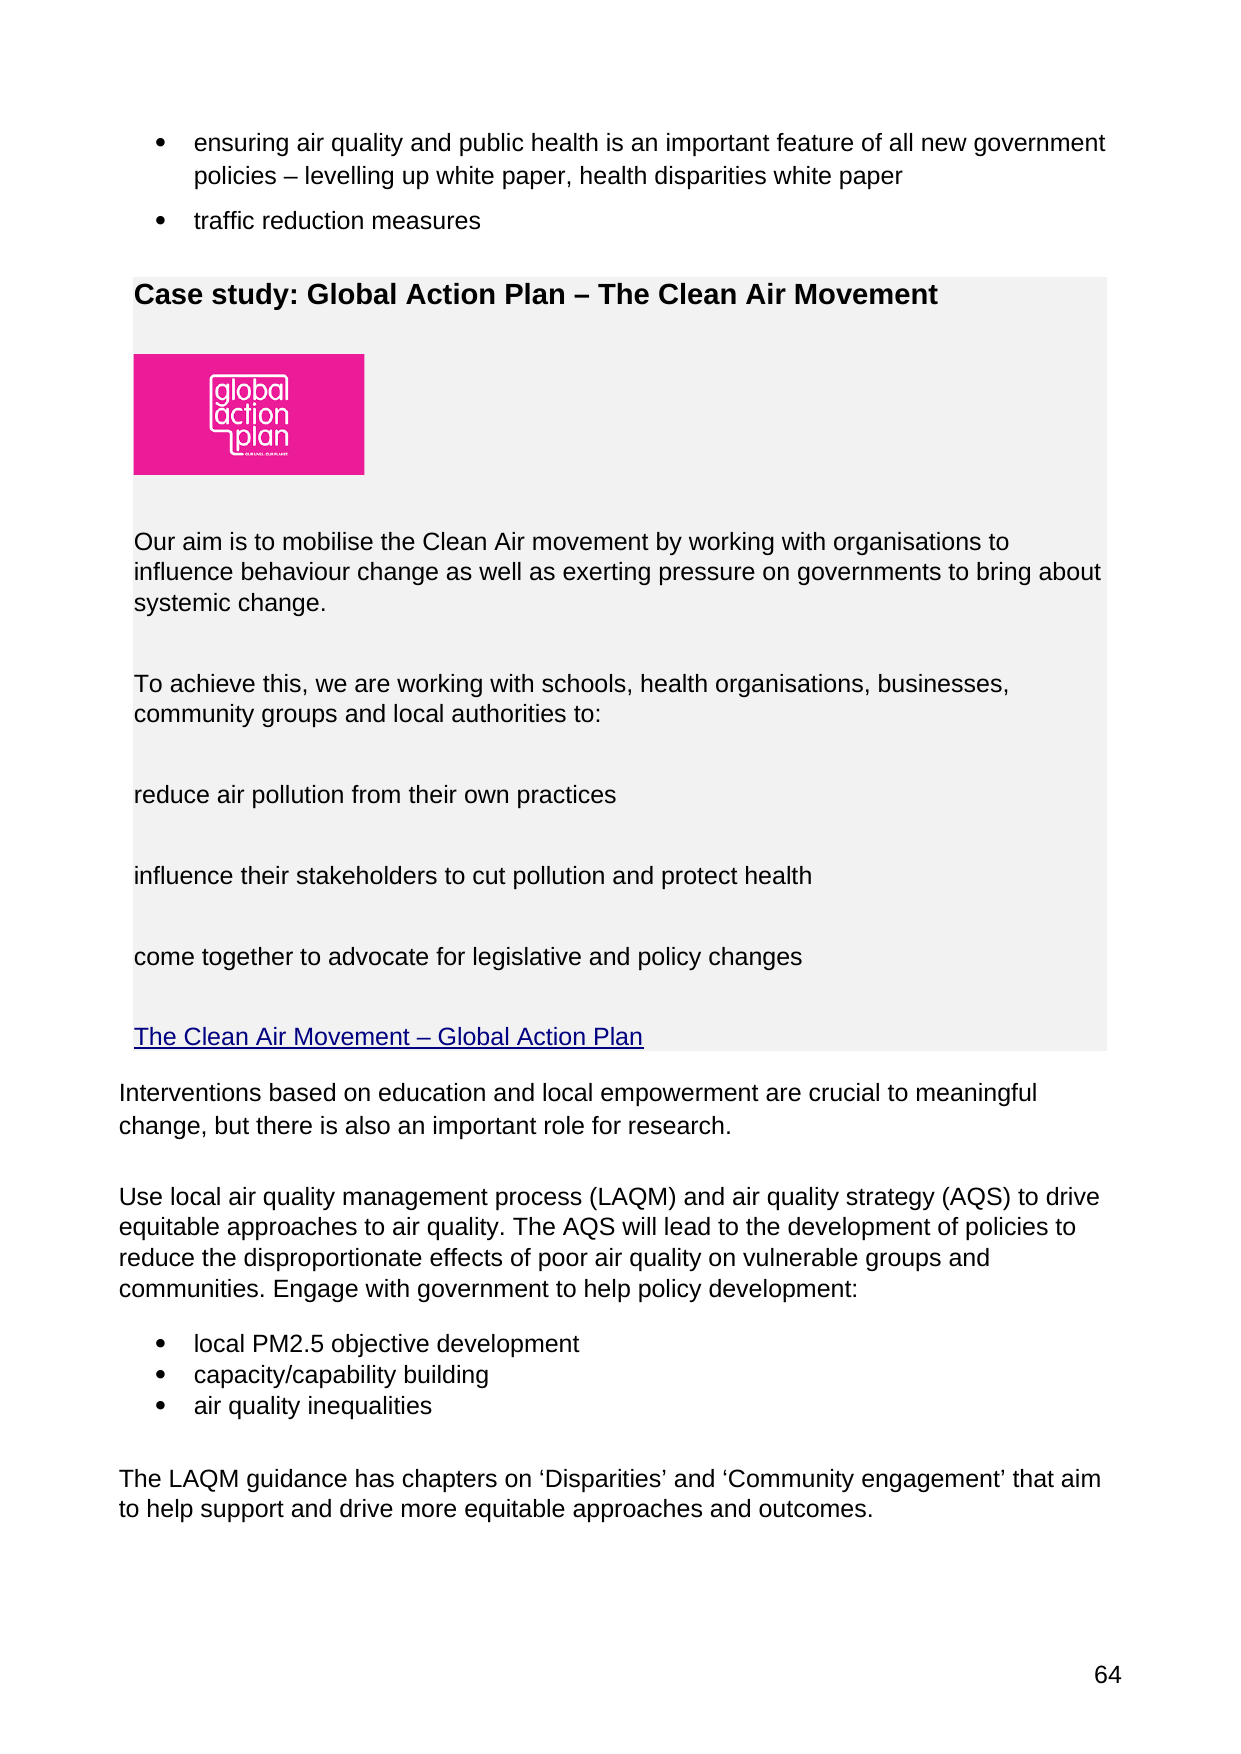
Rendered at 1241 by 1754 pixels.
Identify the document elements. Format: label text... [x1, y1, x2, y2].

text Use local air quality management process (LAQM) and air quality strategy (AQS) to drive equitable approaches to air quality. The AQS will lead to the development of policies to reduce the disproportionate effects of poor air quality on vulnerable groups and communities. Engage with government to help policy development: [118, 1182, 1122, 1302]
text Our aim is to mobilise the Clean Air movement by working with organisations to influence behaviour change as well as exerting pressure on governments to bring about systemic change. [133, 526, 1107, 617]
text Interventions based on education and local empowerment are crucial to meaningful change, but there is also an important role for research. [118, 1078, 1122, 1140]
list ensuring air quality and public health is an important feature of all new government policies – levelling up white paper, health disparities white paper [156, 127, 1122, 189]
list traffic reduction measures [156, 206, 1122, 235]
text come together to advocate for legislative and policy changes [133, 942, 1107, 970]
list air quality inequalities [156, 1391, 1122, 1420]
subtitle Case study: Global Action Plan – The Clean Air Movement [133, 277, 1107, 310]
text To achieve this, we are working with schools, health organisations, businesses, community groups and local authorities to: [133, 669, 1107, 728]
list capacity/capability building [156, 1360, 1122, 1389]
text reduce air pollution from their own practices [133, 780, 1107, 809]
text The Clean Air Movement – Global Action Plan [133, 1022, 1107, 1051]
list local PM2.5 objective development [156, 1329, 1122, 1358]
text influence their stakeholders to cut pollution and protect health [133, 861, 1107, 889]
text The LAQM guidance has chapters on ‘Disparities’ and ‘Community engagement’ that aim to help support and drive more equitable approaches and outcomes. [118, 1464, 1122, 1523]
